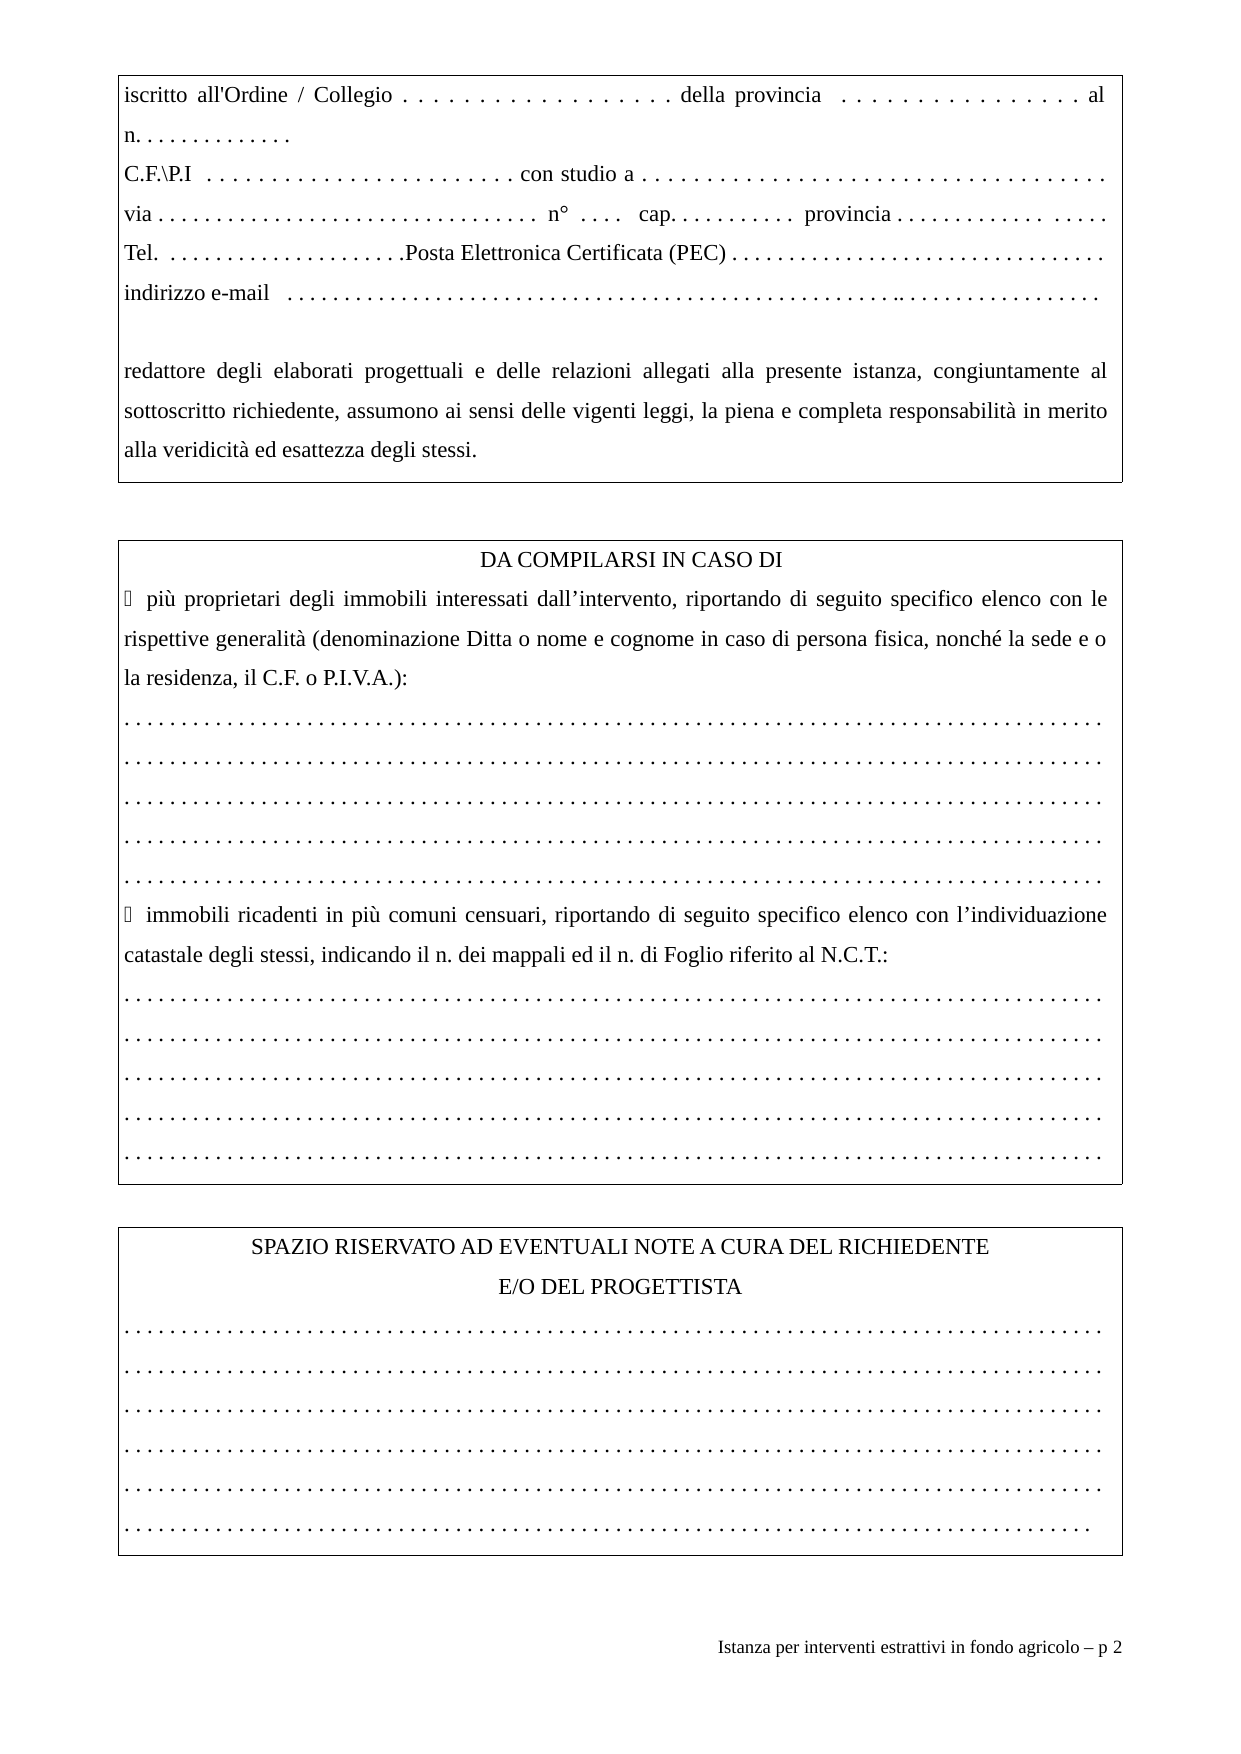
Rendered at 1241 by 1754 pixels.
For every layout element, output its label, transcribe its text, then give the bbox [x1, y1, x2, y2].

table_header SPAZIO RISERVATO AD EVENTUALI NOTE A CURA DEL RICHIEDENTE E/O DEL PROGETTISTA . . . . . . . . . . . . . . . . . . . . . . . . . . . . . . . . . . . . . . . . . . . . . . . . . . . . . . . . . . . . . . . . . . . . . . . . . . . . . . . . . . . . . . . . . . . . . . . . . . . . . . . . . . . . . . . . . . . . . . . . . . . . . . . . . . . . . . . . . . . . . . . . . . . . . . . . . . . . . . . . . . . . . . . . . . . . . . . . . . . . . . . . . . . . . . . . . . . . . . . . . . . . . . . . . . . . . . . . . . . . . . . . . . . . . . . . . . . . . . . . . . . . . . . . . . . . . . . . . . . . . . . . . . . . . . . . . . . . . . . . . . . . . . . . . . . . . . . . . . . . . . . . . . . . . . . . . . . . . . . . . . . . . . . . . . . . . . . . . . . . . . . . . . . . . . . . . . . . . . . . . . . . . . . . . . . . . . . . . . . . . . . . . . . . . . . . . . . . . . . . . . . . . . . . . . . . . . . . . . . . . . . . . . . . . . . . . . . . . . . . . . . . . . . . . . . . . . . . . . . . . . . . . . . . . . . . . . . . . . . . . . . . . . . . . . . . . . . . . . . . . . . . . . . . . . . . . . . [119, 1228, 1122, 1555]
table_header iscritto all'Ordine / Collegio . . . . . . . . . . . . . . . . . . della provincia . . . . . . . . . . . . . . . . al n. . . . . . . . . . . . . . C.F.\P.I . . . . . . . . . . . . . . . . . . . . . . . . con studio a . . . . . . . . . . . . . . . . . . . . . . . . . . . . . . . . . . . . via . . . . . . . . . . . . . . . . . . . . . . . . . . . . . . . . . n° . . . . cap. . . . . . . . . . . provincia . . . . . . . . . . . . . . . . . . Tel. . . . . . . . . . . . . . . . . . . . . .Posta Elettronica Certificata (PEC) . . . . . . . . . . . . . . . . . . . . . . . . . . . . . . . . . indirizzo e-mail . . . . . . . . . . . . . . . . . . . . . . . . . . . . . . . . . . . . . . . . . . . . . . . . . . . . . .. . . . . . . . . . . . . . . . . . redattore degli elaborati progettuali e delle relazioni allegati alla presente istanza, congiuntamente al sottoscritto richiedente, assumono ai sensi delle vigenti leggi, la piena e completa responsabilità in merito alla veridicità ed esattezza degli stessi. [119, 76, 1122, 482]
table_header DA COMPILARSI IN CASO DI c più proprietari degli immobili interessati dall’intervento, riportando di seguito specifico elenco con le rispettive generalità (denominazione Ditta o nome e cognome in caso di persona fisica, nonché la sede e o la residenza, il C.F. o P.I.V.A.): . . . . . . . . . . . . . . . . . . . . . . . . . . . . . . . . . . . . . . . . . . . . . . . . . . . . . . . . . . . . . . . . . . . . . . . . . . . . . . . . . . . . . . . . . . . . . . . . . . . . . . . . . . . . . . . . . . . . . . . . . . . . . . . . . . . . . . . . . . . . . . . . . . . . . . . . . . . . . . . . . . . . . . . . . . . . . . . . . . . . . . . . . . . . . . . . . . . . . . . . . . . . . . . . . . . . . . . . . . . . . . . . . . . . . . . . . . . . . . . . . . . . . . . . . . . . . . . . . . . . . . . . . . . . . . . . . . . . . . . . . . . . . . . . . . . . . . . . . . . . . . . . . . . . . . . . . . . . . . . . . . . . . . . . . . . . . . . . . . . . . . . . . . . . . . . . . . . . . . . . . . . . . . . . . . . . . . . . . . . . . . . . . . . . . . . . . . . . . . . . . . . . . . . . . . . . . . . . . . . . . . . . . . . . . . c immobili ricadenti in più comuni censuari, riportando di seguito specifico elenco con l’individuazione catastale degli stessi, indicando il n. dei mappali ed il n. di Foglio riferito al N.C.T.: . . . . . . . . . . . . . . . . . . . . . . . . . . . . . . . . . . . . . . . . . . . . . . . . . . . . . . . . . . . . . . . . . . . . . . . . . . . . . . . . . . . . . . . . . . . . . . . . . . . . . . . . . . . . . . . . . . . . . . . . . . . . . . . . . . . . . . . . . . . . . . . . . . . . . . . . . . . . . . . . . . . . . . . . . . . . . . . . . . . . . . . . . . . . . . . . . . . . . . . . . . . . . . . . . . . . . . . . . . . . . . . . . . . . . . . . . . . . . . . . . . . . . . . . . . . . . . . . . . . . . . . . . . . . . . . . . . . . . . . . . . . . . . . . . . . . . . . . . . . . . . . . . . . . . . . . . . . . . . . . . . . . . . . . . . . . . . . . . . . . . . . . . . . . . . . . . . . . . . . . . . . . . . . . . . . . . . . . . . . . . . . . . . . . . . . . . . . . . . . . . . . . . . . . . . . . . . . . . . . . . . . . . . . . . . [119, 541, 1122, 1183]
table_cell [118, 1556, 1122, 1610]
